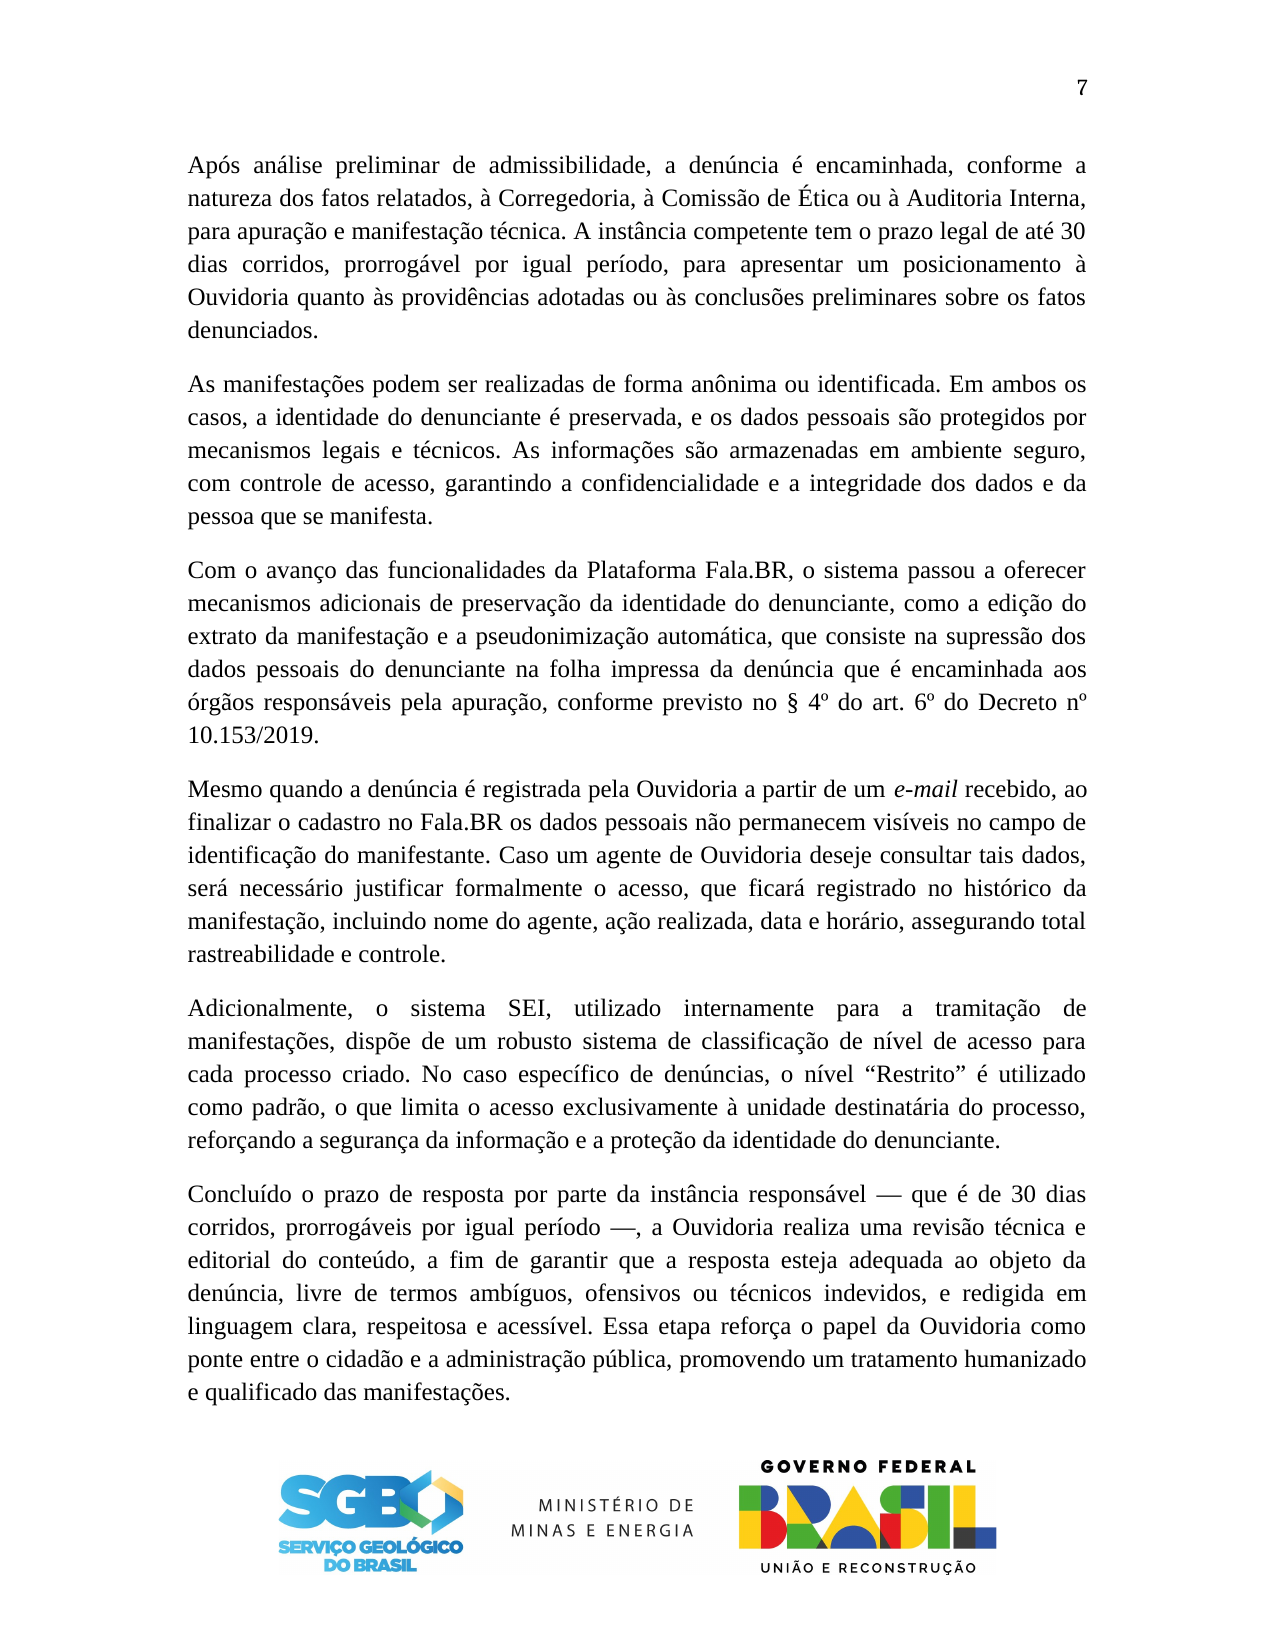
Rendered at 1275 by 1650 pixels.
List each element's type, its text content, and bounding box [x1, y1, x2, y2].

text Com o avanço das funcionalidades da Plataforma Fala.BR, o sistema passou a oferecer mecanismos adicionais de preservação da identidade do denunciante, como a edição do extrato da manifestação e a pseudonimização automática, que consiste na supressão dos dados pessoais do denunciante na folha impressa da denúncia que é encaminhada aos órgãos responsáveis pela apuração, conforme previsto no § 4º do art. 6º do Decreto nº 10.153/2019. [187, 555, 1087, 749]
text Adicionalmente, o sistema SEI, utilizado internamente para a tramitação de manifestações, dispõe de um robusto sistema de classificação de nível de acesso para cada processo criado. No caso específico de denúncias, o nível “Restrito” é utilizado como padrão, o que limita o acesso exclusivamente à unidade destinatária do processo, reforçando a segurança da informação e a proteção da identidade do denunciante. [187, 993, 1087, 1154]
text Após análise preliminar de admissibilidade, a denúncia é encaminhada, conforme a natureza dos fatos relatados, à Corregedoria, à Comissão de Ética ou à Auditoria Interna, para apuração e manifestação técnica. A instância competente tem o prazo legal de até 30 dias corridos, prorrogável por igual período, para apresentar um posicionamento à Ouvidoria quanto às providências adotadas ou às conclusões preliminares sobre os fatos denunciados. [187, 150, 1087, 344]
text As manifestações podem ser realizadas de forma anônima ou identificada. Em ambos os casos, a identidade do denunciante é preservada, e os dados pessoais são protegidos por mecanismos legais e técnicos. As informações são armazenadas em ambiente seguro, com controle de acesso, garantindo a confidencialidade e a integridade dos dados e da pessoa que se manifesta. [187, 369, 1087, 530]
text Concluído o prazo de resposta por parte da instância responsável — que é de 30 dias corridos, prorrogáveis por igual período —, a Ouvidoria realiza uma revisão técnica e editorial do conteúdo, a fim de garantir que a resposta esteja adequada ao objeto da denúncia, livre de termos ambíguos, ofensivos ou técnicos indevidos, e redigida em linguagem clara, respeitosa e acessível. Essa etapa reforça o papel da Ouvidoria como ponte entre o cidadão e a administração pública, promovendo um tratamento humanizado e qualificado das manifestações. [187, 1179, 1087, 1406]
text Mesmo quando a denúncia é registrada pela Ouvidoria a partir de um e-mail recebido, ao finalizar o cadastro no Fala.BR os dados pessoais não permanecem visíveis no campo de identificação do manifestante. Caso um agente de Ouvidoria deseje consultar tais dados, será necessário justificar formalmente o acesso, que ficará registrado no histórico da manifestação, incluindo nome do agente, ação realizada, data e horário, assegurando total rastreabilidade e controle. [187, 774, 1087, 968]
